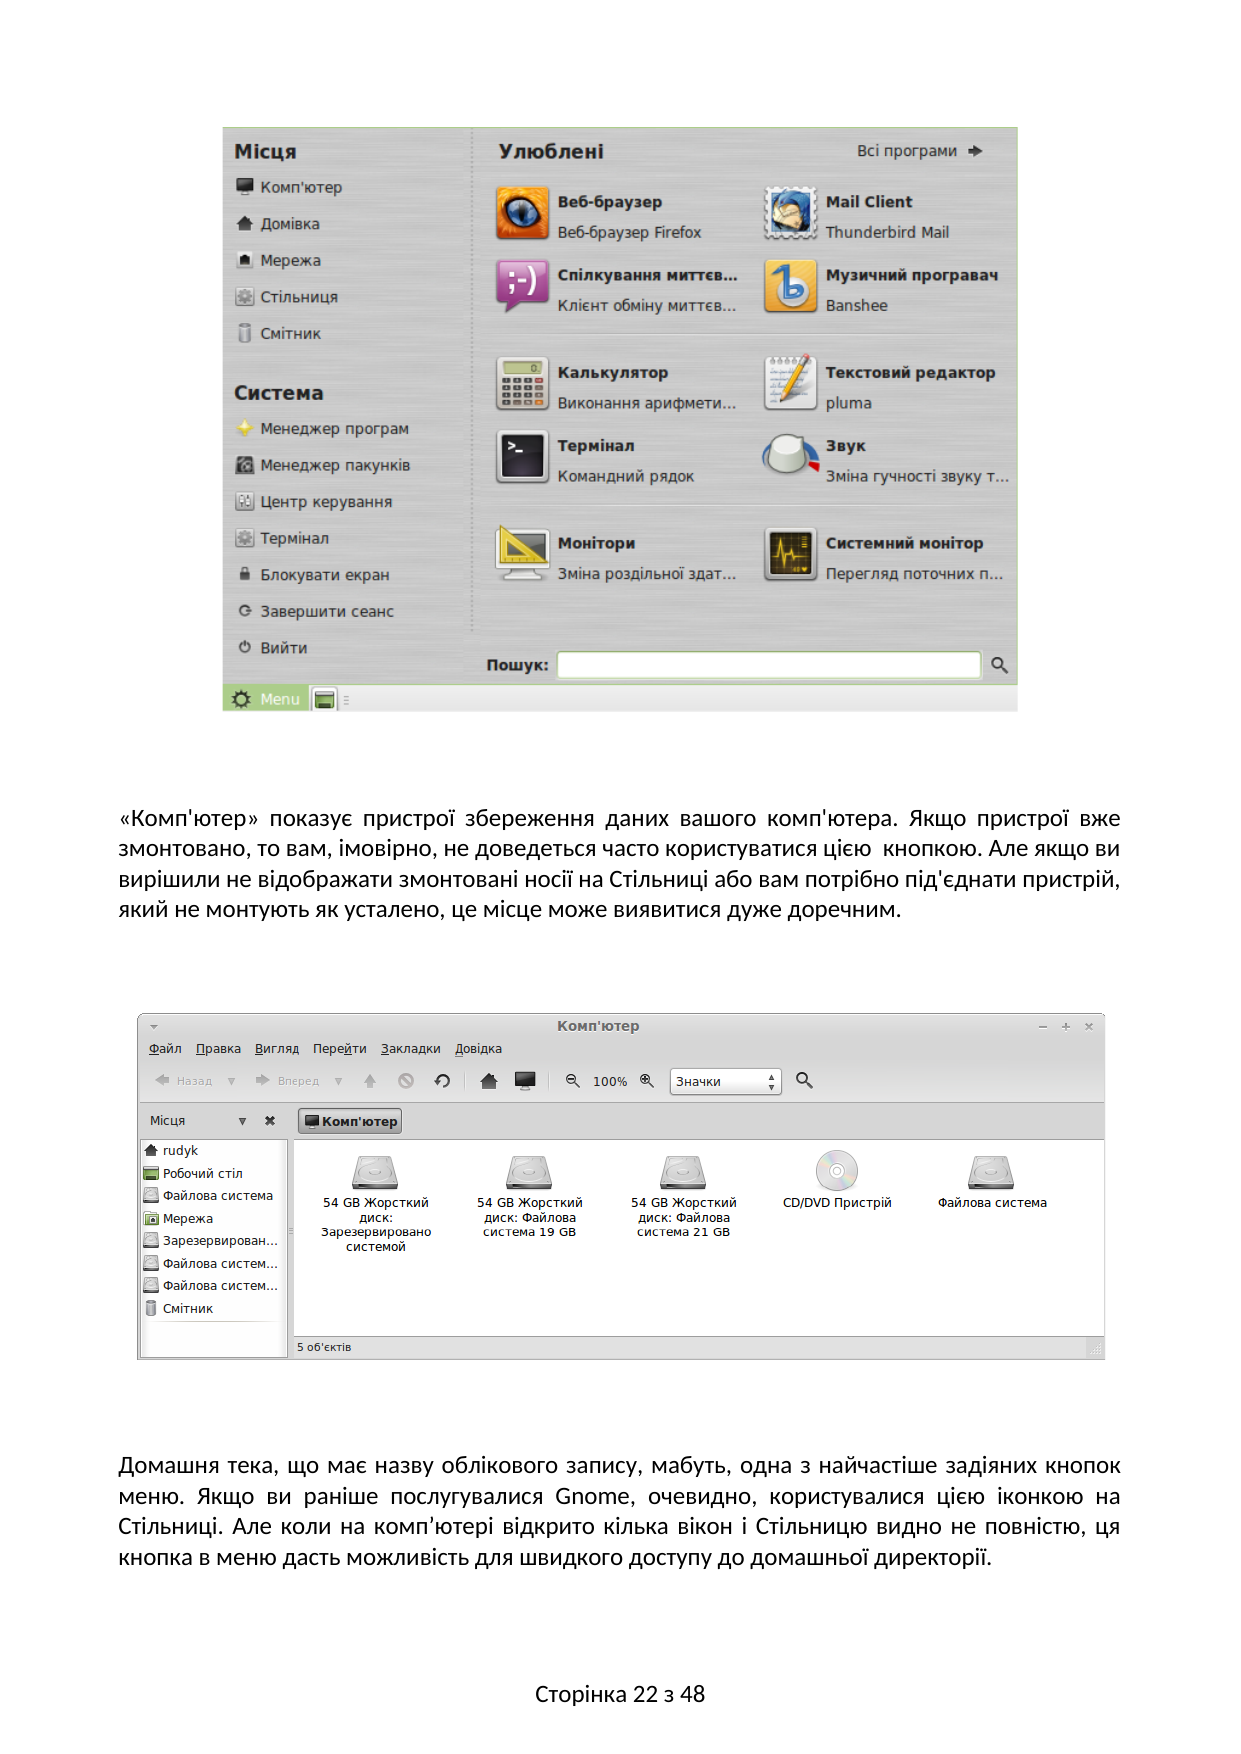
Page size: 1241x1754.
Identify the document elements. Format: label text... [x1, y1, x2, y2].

picture [222, 127, 1018, 712]
text Домашня тека, що має назву облікового запису, мабуть, одна з найчастіше задіяних кнопок меню. Якщо ви раніше послугувалися Gnome, очевидно, користувалися цією іконкою на Стільниці. Але коли на комп’ютері відкрито кілька вікон і Стільницю видно не повністю, ця кнопка в меню дасть можливість для швидкого доступу до домашньої директорії. [118, 1449, 1122, 1571]
text «Комп'ютер» показує пристрої збереження даних вашого комп'ютера. Якщо пристрої вже змонтовано, то вам, імовірно, не доведеться часто користуватися цією кнопкою. Але якщо ви вирішили не відображати змонтовані носії на Стільниці або вам потрібно під'єднати пристрій, який не монтують як усталено, це місце може виявитися дуже доречним. [118, 802, 1122, 924]
picture [135, 1013, 1105, 1360]
